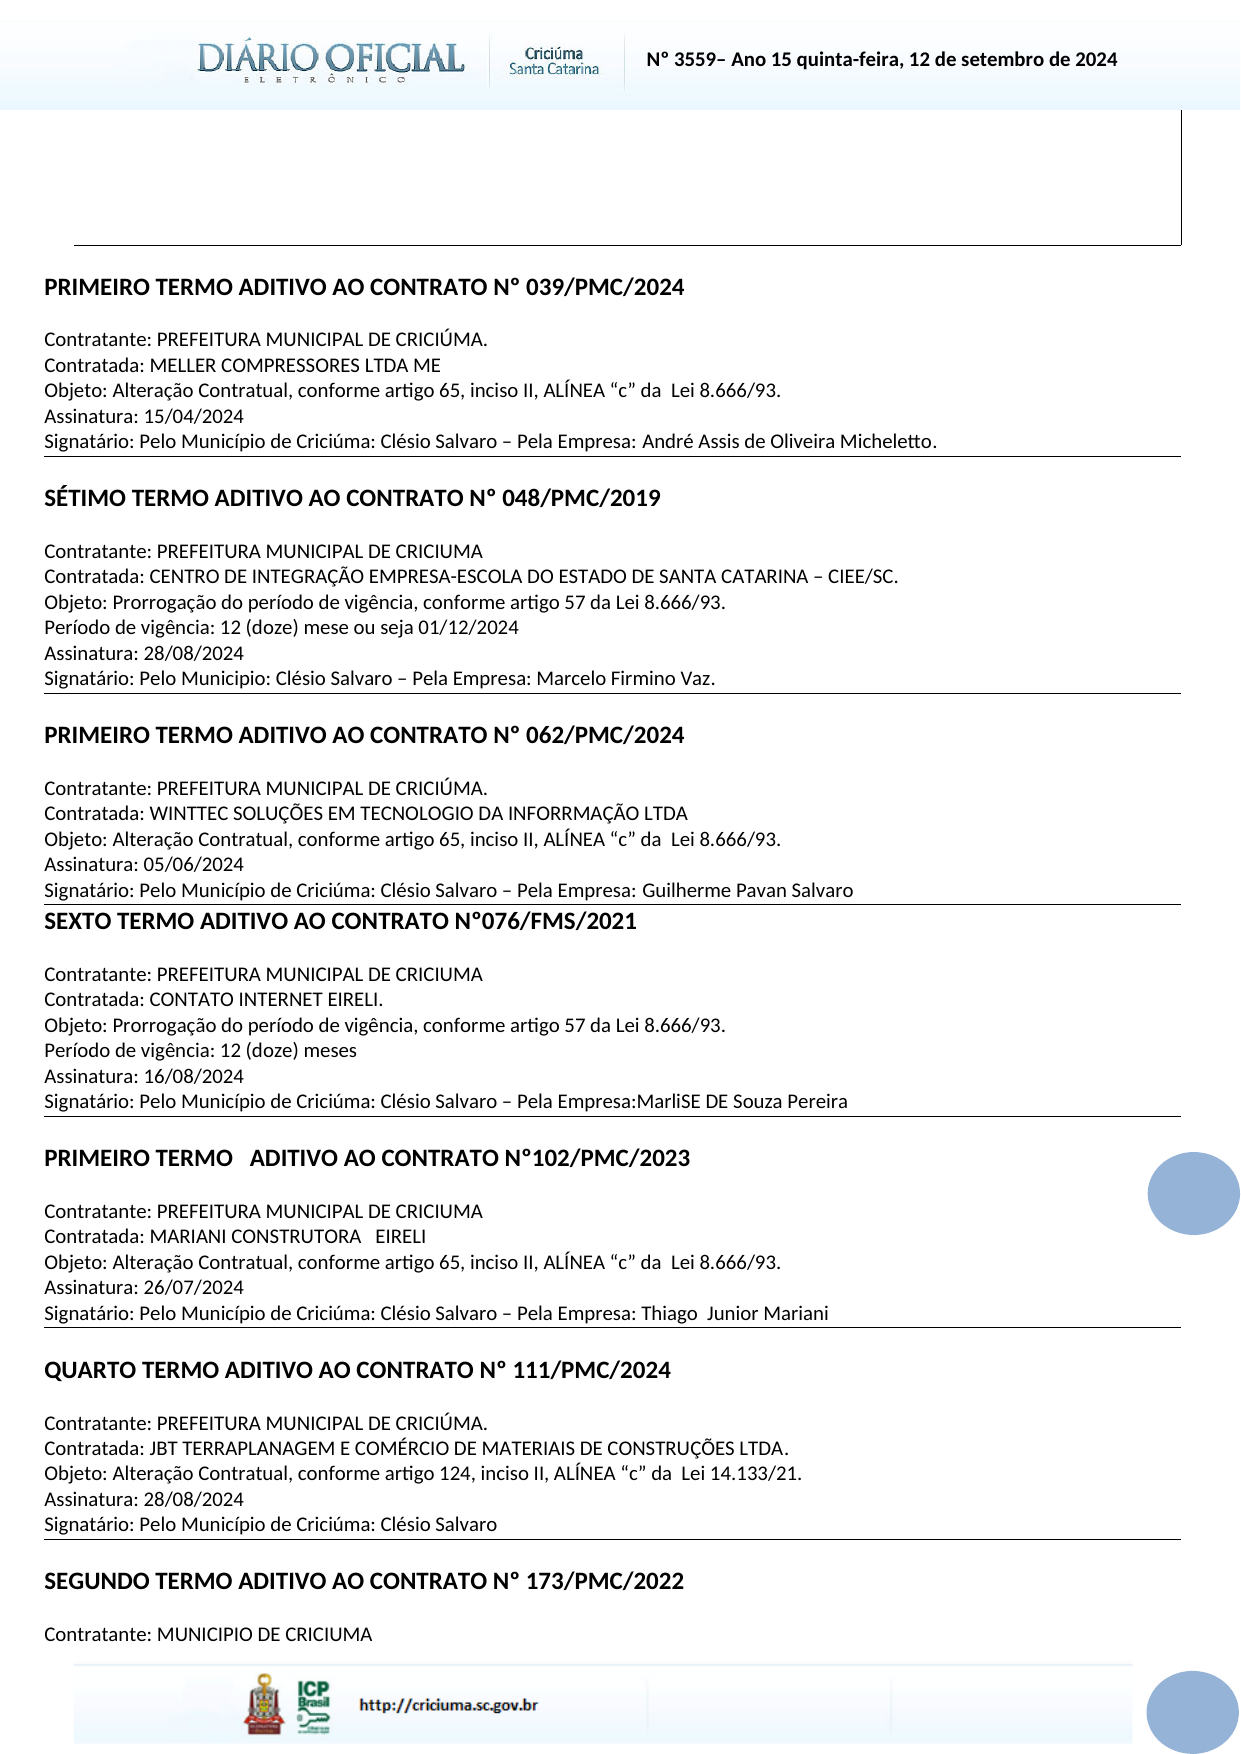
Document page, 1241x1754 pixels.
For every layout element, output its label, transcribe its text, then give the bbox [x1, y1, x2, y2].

text Contratante: PREFEITURA MUNICIPAL DE CRICIUMA [44, 961, 1181, 987]
text Signatário: Pelo Município de Criciúma: Clésio Salvaro [44, 1511, 1181, 1539]
text Signatário: Pelo Município de Criciúma: Clésio Salvaro – Pela Empresa: Guilherme Pavan Salvaro [44, 877, 1181, 904]
text Objeto: Alteração Contratual, conforme artigo 65, inciso II, ALÍNEA “c” da Lei 8.666/93. [44, 377, 1181, 403]
text Assinatura: 16/08/2024 [44, 1063, 1181, 1088]
text Objeto: Alteração Contratual, conforme artigo 65, inciso II, ALÍNEA “c” da Lei 8.666/93. [44, 826, 1181, 851]
text Contratante: PREFEITURA MUNICIPAL DE CRICIÚMA. [44, 775, 1181, 801]
text Período de vigência: 12 (doze) meses [44, 1037, 1181, 1063]
text Contratada: JBT TERRAPLANAGEM E COMÉRCIO DE MATERIAIS DE CONSTRUÇÕES LTDA. [44, 1435, 1181, 1461]
text Assinatura: 28/08/2024 [44, 1486, 1181, 1511]
text PRIMEIRO TERMO ADITIVO AO CONTRATO Nº102/PMC/2023 [44, 1142, 1181, 1173]
text Contratada: CONTATO INTERNET EIRELI. [44, 987, 1181, 1012]
text Contratante: PREFEITURA MUNICIPAL DE CRICIÚMA. [44, 327, 1181, 352]
text Assinatura: 15/04/2024 [44, 403, 1181, 428]
text Contratada: WINTTEC SOLUÇÕES EM TECNOLOGIO DA INFORRMAÇÃO LTDA [44, 801, 1181, 826]
text Período de vigência: 12 (doze) mese ou seja 01/12/2024 [44, 614, 1181, 640]
text Contratante: MUNICIPIO DE CRICIUMA [44, 1621, 1181, 1647]
text Assinatura: 28/08/2024 [44, 640, 1181, 665]
text Signatário: Pelo Município de Criciúma: Clésio Salvaro – Pela Empresa: André Assis de Oliveira Micheletto. [44, 428, 1181, 456]
text Signatário: Pelo Município de Criciúma: Clésio Salvaro – Pela Empresa: Thiago Junior Mariani [44, 1300, 1181, 1327]
text SEGUNDO TERMO ADITIVO AO CONTRATO Nº 173/PMC/2022 [44, 1565, 1181, 1596]
text Contratada: MARIANI CONSTRUTORA EIRELI [44, 1224, 1181, 1249]
text Contratante: PREFEITURA MUNICIPAL DE CRICIÚMA. [44, 1410, 1181, 1435]
text Contratada: MELLER COMPRESSORES LTDA ME [44, 352, 1181, 377]
text Contratada: CENTRO DE INTEGRAÇÃO EMPRESA-ESCOLA DO ESTADO DE SANTA CATARINA – CIEE/SC. [44, 563, 1181, 589]
text SEXTO TERMO ADITIVO AO CONTRATO Nº076/FMS/2021 [44, 905, 1181, 936]
text QUARTO TERMO ADITIVO AO CONTRATO Nº 111/PMC/2024 [44, 1354, 1181, 1384]
text Objeto: Prorrogação do período de vigência, conforme artigo 57 da Lei 8.666/93. [44, 1012, 1181, 1037]
text Contratante: PREFEITURA MUNICIPAL DE CRICIUMA [44, 1198, 1161, 1224]
text Assinatura: 26/07/2024 [44, 1274, 1181, 1300]
text Objeto: Prorrogação do período de vigência, conforme artigo 57 da Lei 8.666/93. [44, 589, 1181, 614]
text Signatário: Pelo Municipio: Clésio Salvaro – Pela Empresa: Marcelo Firmino Vaz. [44, 665, 1181, 693]
text SÉTIMO TERMO ADITIVO AO CONTRATO Nº 048/PMC/2019 [44, 482, 1181, 513]
text Signatário: Pelo Município de Criciúma: Clésio Salvaro – Pela Empresa:MarliSE DE Souza Pereira [44, 1088, 1181, 1116]
text PRIMEIRO TERMO ADITIVO AO CONTRATO Nº 062/PMC/2024 [44, 719, 1181, 750]
text PRIMEIRO TERMO ADITIVO AO CONTRATO Nº 039/PMC/2024 [44, 271, 1181, 301]
text Assinatura: 05/06/2024 [44, 851, 1181, 877]
text Objeto: Alteração Contratual, conforme artigo 124, inciso II, ALÍNEA “c” da Lei 14.133/21. [44, 1461, 1181, 1486]
text Objeto: Alteração Contratual, conforme artigo 65, inciso II, ALÍNEA “c” da Lei 8.666/93. [44, 1249, 1181, 1274]
text Contratante: PREFEITURA MUNICIPAL DE CRICIUMA [44, 538, 1181, 563]
